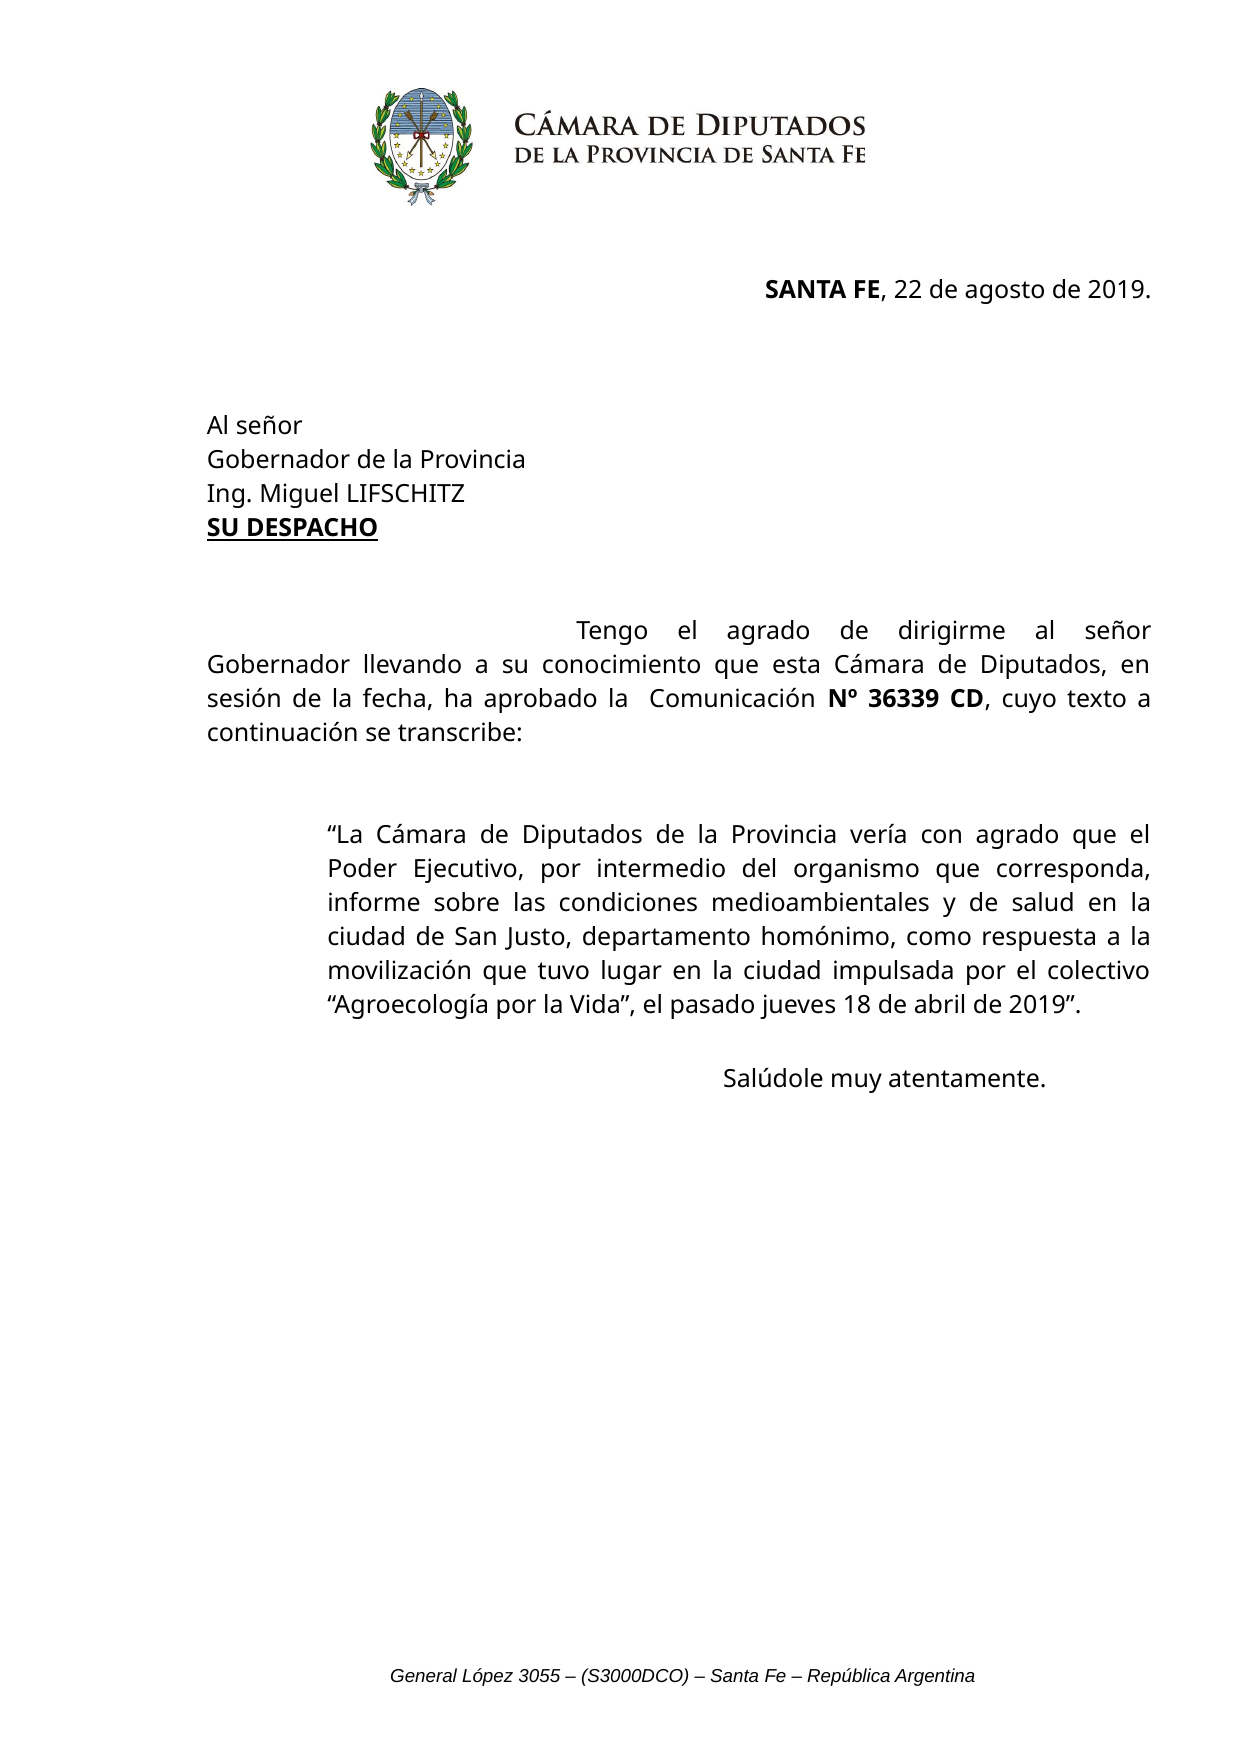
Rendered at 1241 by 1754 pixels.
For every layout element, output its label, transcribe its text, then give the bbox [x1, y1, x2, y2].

text Al señor [207, 408, 1152, 442]
text “La Cámara de Diputados de la Provincia vería con agrado que el Poder Ejecutivo, por intermedio del organismo que corresponda, informe sobre las condiciones medioambientales y de salud en la ciudad de San Justo, departamento homónimo, como respuesta a la movilización que tuvo lugar en la ciudad impulsada por el colectivo “Agroecología por la Vida”, el pasado jueves 18 de abril de 2019”. [327, 817, 1152, 1021]
text SANTA FE, 22 de agosto de 2019. [207, 272, 1152, 306]
text SU DESPACHO [207, 510, 1152, 544]
text Salúdole muy atentamente. [649, 1061, 1152, 1095]
text Tengo el agrado de dirigirme al señor Gobernador llevando a su conocimiento que esta Cámara de Diputados, en sesión de la fecha, ha aprobado la Comunicación Nº 36339 CD, cuyo texto a continuación se transcribe: [207, 612, 1152, 748]
text Ing. Miguel LIFSCHITZ [207, 476, 1152, 510]
text Gobernador de la Provincia [207, 442, 1152, 476]
picture [370, 88, 866, 210]
